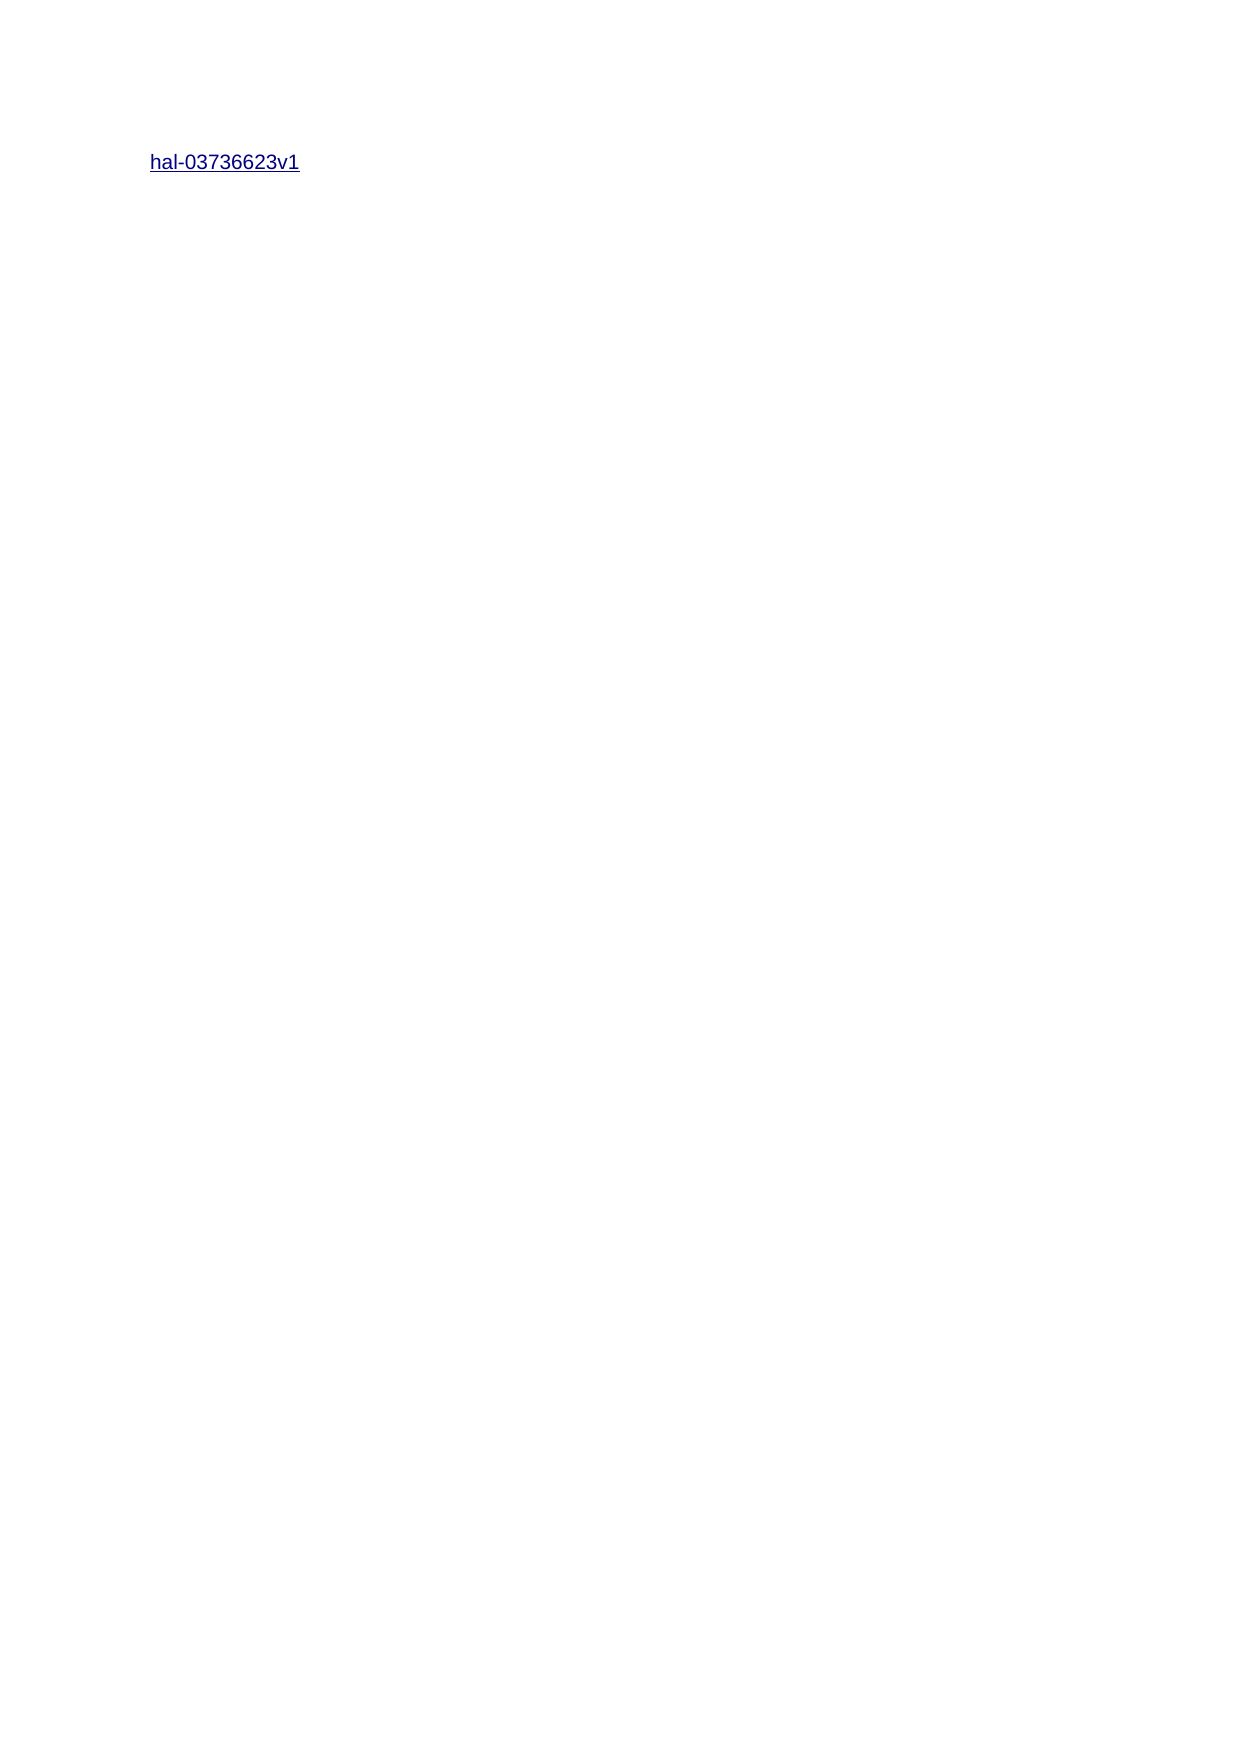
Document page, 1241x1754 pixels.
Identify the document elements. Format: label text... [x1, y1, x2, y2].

table_header hal-03736623v1 [150, 150, 1090, 174]
